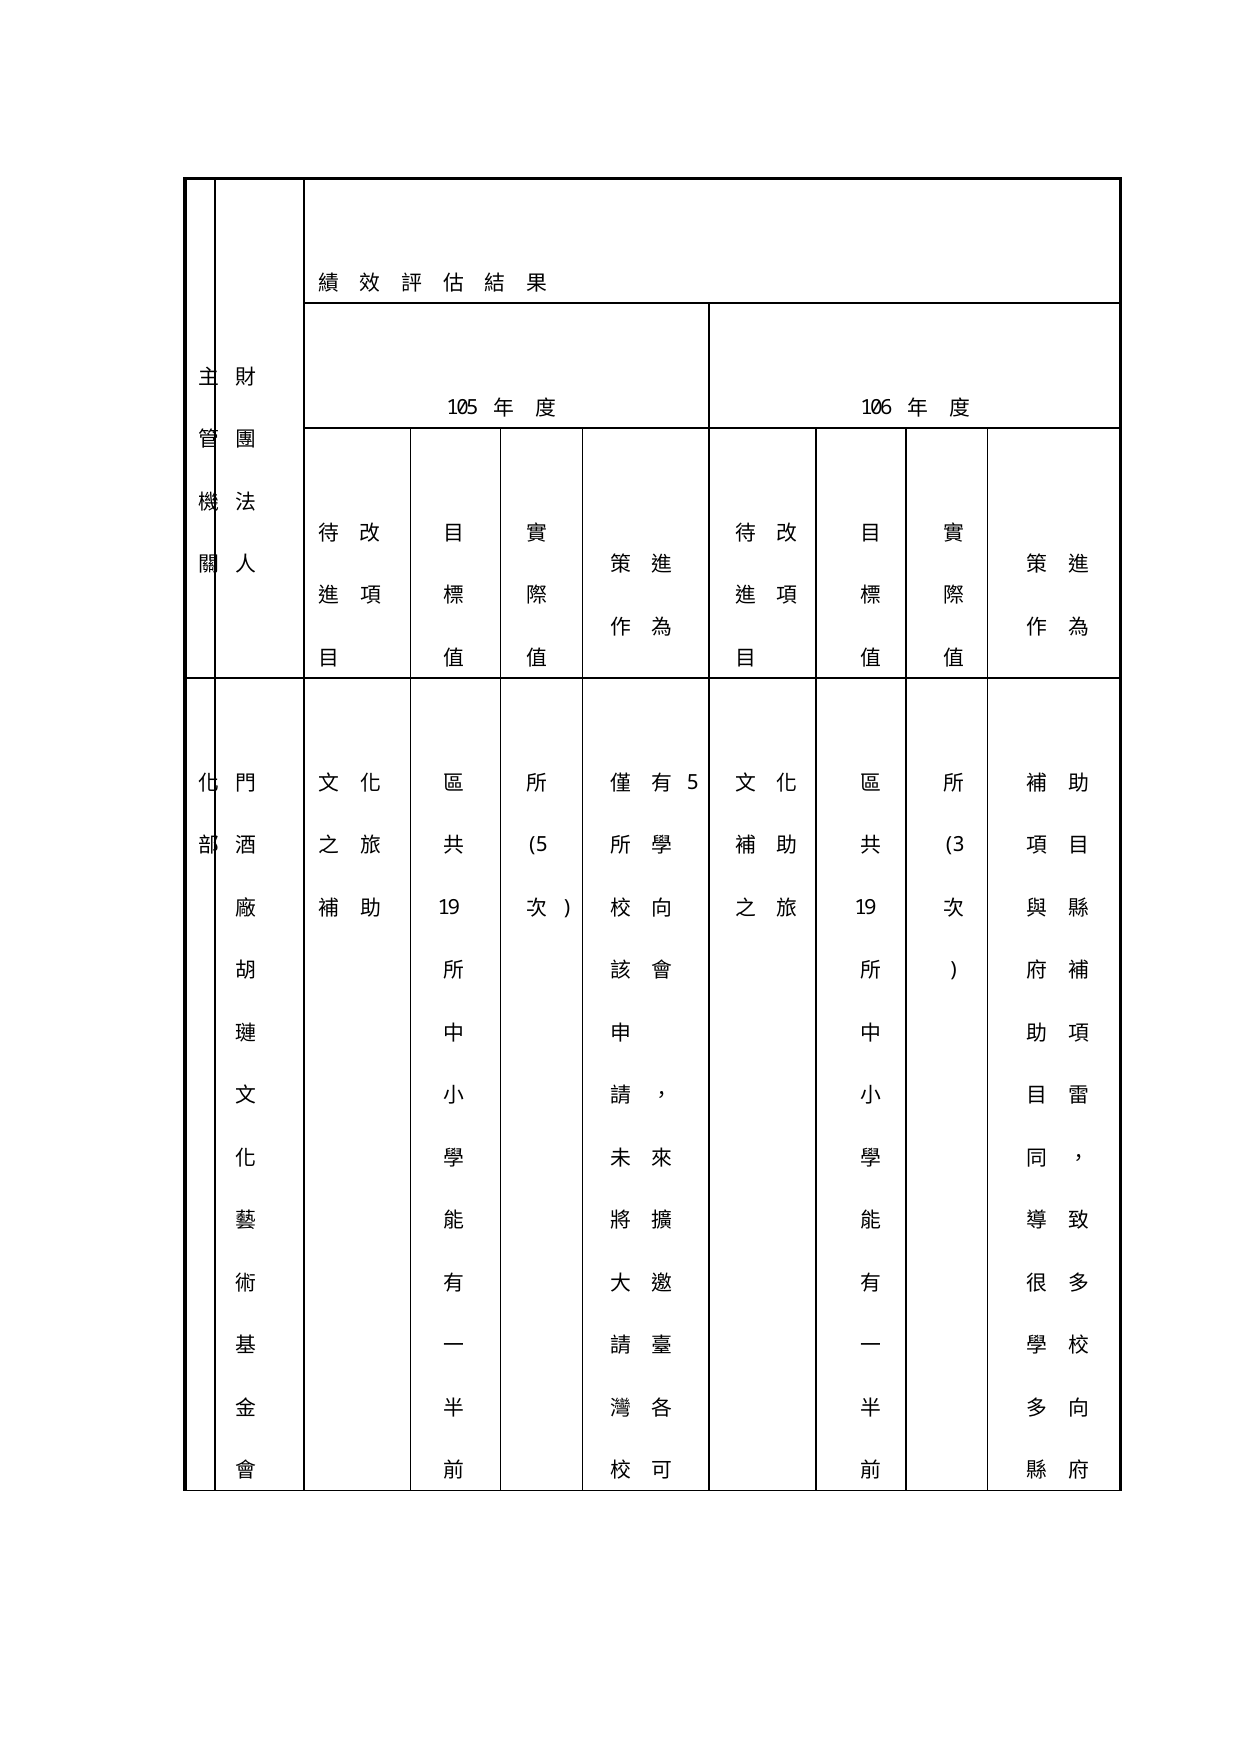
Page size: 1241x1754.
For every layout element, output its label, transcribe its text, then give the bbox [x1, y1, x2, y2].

table_cell 策進作為 [583, 429, 708, 677]
table_cell 實際值 [501, 429, 582, 677]
table_cell 所(3次) [907, 679, 987, 1490]
table_header 績效評估結果 [305, 180, 1119, 302]
table_cell 文化補助之旅 [710, 679, 815, 1490]
table_cell 目標值 [817, 429, 905, 677]
table_cell 待改進項目 [710, 429, 815, 677]
table_cell 待改進項目 [305, 429, 410, 677]
table_header 主管機關 [187, 180, 214, 677]
table_cell 補助項目與縣府補助項目雷同，導致很多學校多向縣府 [988, 679, 1119, 1490]
table_cell 目標值 [411, 429, 500, 677]
table_cell 實際值 [907, 429, 987, 677]
table_cell 金門酒廠胡璉文化藝術基金會 [216, 679, 303, 1490]
table_cell 文化之旅補助 [305, 679, 410, 1490]
table_cell 僅有5所學校向該會申請，未來將擴大邀請臺灣各校可 [583, 679, 708, 1490]
table_cell 策進作為 [988, 429, 1119, 677]
table_header 財團法人 [216, 180, 303, 677]
table_cell 區共 19 所中小學能有一半前 [817, 679, 905, 1490]
table_cell 所(5次) [501, 679, 582, 1490]
table_cell 文化部 [187, 679, 214, 1490]
table_cell 106年度 [710, 304, 1119, 427]
table_cell 區共 19 所中小學能有一半前 [411, 679, 500, 1490]
table_cell 105年度 [305, 304, 708, 427]
